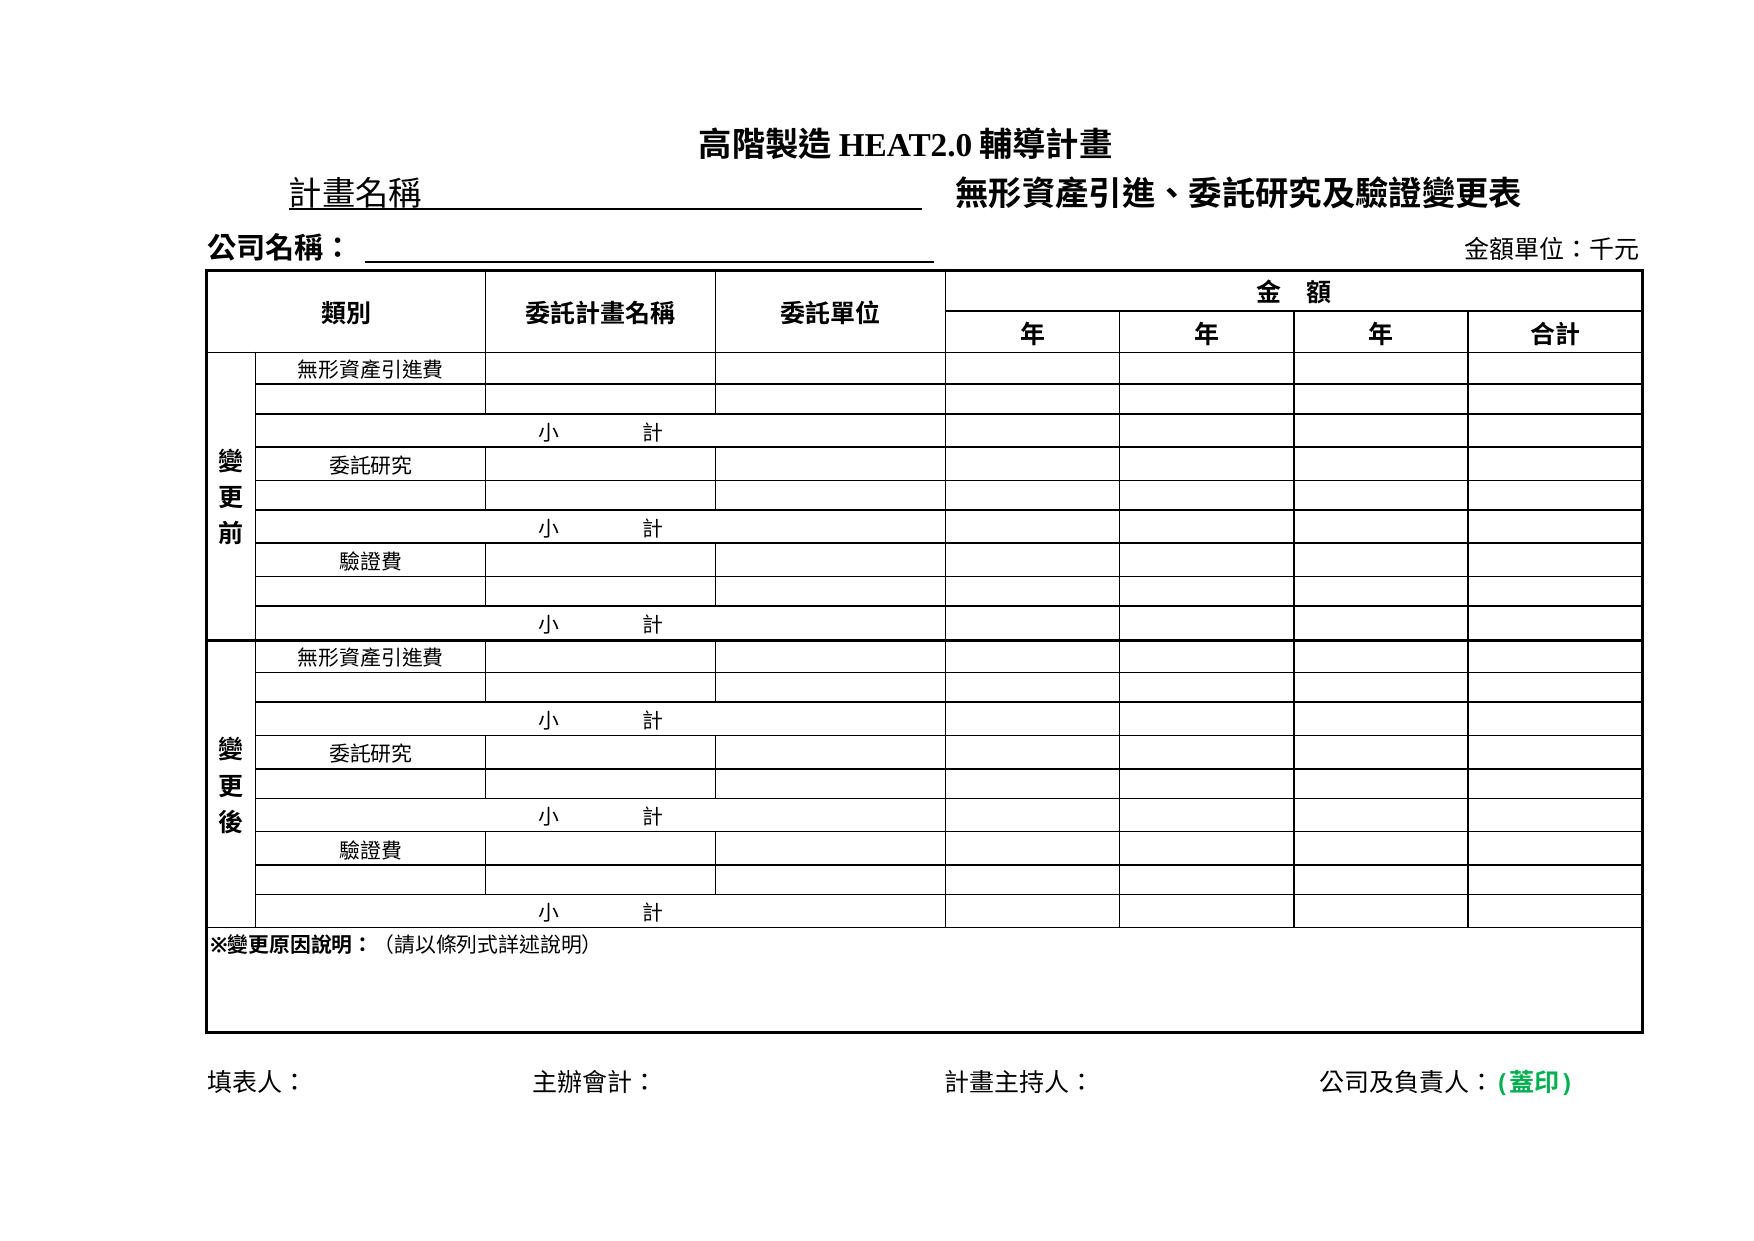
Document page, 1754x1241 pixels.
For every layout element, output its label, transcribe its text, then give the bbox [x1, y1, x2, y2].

table_cell [1469, 866, 1641, 893]
table_cell [946, 607, 1119, 638]
table_cell [1295, 703, 1467, 734]
table_cell 委託研究 [256, 448, 485, 479]
table_cell [486, 481, 715, 509]
table_cell [946, 481, 1119, 509]
table_header 類別 [208, 272, 485, 352]
table_cell [716, 577, 945, 605]
table_cell [256, 770, 485, 797]
table_cell [1295, 673, 1467, 701]
table_cell [946, 736, 1119, 768]
table_cell [946, 448, 1119, 479]
table_cell [486, 770, 715, 797]
table_cell 委託研究 [256, 736, 485, 768]
table_cell 小 計 [256, 607, 945, 638]
table_cell 年 [1120, 312, 1293, 352]
table_cell [716, 832, 945, 864]
table_cell [1469, 895, 1641, 927]
table_cell [716, 481, 945, 509]
table_cell [1295, 511, 1467, 542]
table_cell [946, 511, 1119, 542]
table_cell [1469, 673, 1641, 701]
table_cell [486, 832, 715, 864]
table_cell [946, 415, 1119, 446]
table_cell [1120, 832, 1293, 864]
table_cell [1469, 577, 1641, 605]
table_cell 小 計 [256, 511, 945, 542]
table_cell [716, 673, 945, 701]
table_cell [1469, 832, 1641, 864]
table_cell [1469, 770, 1641, 797]
table_cell [256, 481, 485, 509]
table_cell [946, 544, 1119, 576]
table_cell 驗證費 [256, 544, 485, 576]
table_cell [1120, 511, 1293, 542]
table_cell [1120, 703, 1293, 734]
table_cell [1120, 448, 1293, 479]
table_cell [1469, 703, 1641, 734]
table_cell [716, 736, 945, 768]
table_cell 小 計 [256, 415, 945, 446]
table_cell [1469, 448, 1641, 479]
table_cell [1469, 799, 1641, 831]
table_cell 無形資產引進費 [256, 642, 485, 672]
table_cell ※變更原因說明：（請以條列式詳述說明） [208, 928, 1641, 1031]
table_cell [486, 866, 715, 893]
table_cell 變更後 [208, 642, 255, 927]
table_cell [1469, 544, 1641, 576]
table_cell [716, 770, 945, 797]
table_cell [716, 642, 945, 672]
table_cell [1469, 415, 1641, 446]
table_cell [1469, 642, 1641, 672]
table_cell [1469, 736, 1641, 768]
table_cell [1469, 511, 1641, 542]
table_cell [946, 770, 1119, 797]
table_cell [946, 673, 1119, 701]
table_cell [1120, 866, 1293, 893]
table_cell [1120, 353, 1293, 383]
table_cell [1120, 481, 1293, 509]
text 填表人： 主辦會計： 計畫主持人： 公司及負責人：(蓋印) [207, 1063, 1604, 1099]
table_cell [1295, 642, 1467, 672]
table_cell [946, 866, 1119, 893]
table_cell [1295, 415, 1467, 446]
table_cell [256, 673, 485, 701]
table_cell [486, 642, 715, 672]
table_cell [1120, 895, 1293, 927]
text 公司名稱： 金額單位：千元 [207, 214, 1639, 269]
table_cell 合計 [1469, 312, 1641, 352]
table_cell [716, 353, 945, 383]
table_cell [1295, 770, 1467, 797]
table_cell [1120, 385, 1293, 413]
table_cell [1120, 642, 1293, 672]
table_cell 小 計 [256, 703, 945, 734]
table_cell [946, 832, 1119, 864]
table_cell 小 計 [256, 799, 945, 831]
text 計畫名稱 無形資產引進、委託研究及驗證變更表 [207, 166, 1604, 214]
table_cell [1120, 607, 1293, 638]
table_cell [1295, 736, 1467, 768]
table_cell [946, 703, 1119, 734]
table_cell [256, 385, 485, 413]
text 高階製造HEAT2.0輔導計畫 [207, 118, 1604, 166]
table_cell [1295, 799, 1467, 831]
table_cell [1295, 577, 1467, 605]
table_cell [1120, 799, 1293, 831]
table_cell [716, 866, 945, 893]
table_cell [256, 866, 485, 893]
table_cell [486, 736, 715, 768]
table_cell [486, 544, 715, 576]
table_cell [1295, 895, 1467, 927]
table_cell [1469, 353, 1641, 383]
table_cell [1295, 544, 1467, 576]
table_cell [1120, 544, 1293, 576]
table_cell [1295, 448, 1467, 479]
table_cell [486, 448, 715, 479]
table_cell 變更前 [208, 353, 255, 638]
table_cell [1120, 577, 1293, 605]
table_cell [1295, 832, 1467, 864]
table_cell [946, 385, 1119, 413]
table_cell [1295, 481, 1467, 509]
table_cell [1295, 866, 1467, 893]
table_cell 驗證費 [256, 832, 485, 864]
table_cell [486, 353, 715, 383]
table_cell [1469, 481, 1641, 509]
table_cell [1120, 415, 1293, 446]
table_cell [716, 544, 945, 576]
table_cell [946, 895, 1119, 927]
table_cell [1120, 770, 1293, 797]
table_cell [716, 385, 945, 413]
table_header 金 額 [946, 272, 1641, 310]
table_cell [486, 673, 715, 701]
table_cell [1295, 353, 1467, 383]
table_cell 年 [1295, 312, 1467, 352]
table_cell [486, 577, 715, 605]
table_cell [1120, 673, 1293, 701]
table_cell [1469, 385, 1641, 413]
table_cell [946, 642, 1119, 672]
table_cell 無形資產引進費 [256, 353, 485, 383]
table_cell [716, 448, 945, 479]
table_header 委託單位 [716, 272, 945, 352]
table_header 委託計畫名稱 [486, 272, 715, 352]
table_cell [946, 577, 1119, 605]
table_cell [1295, 385, 1467, 413]
table_cell [1469, 607, 1641, 638]
table_cell [256, 577, 485, 605]
table_cell 年 [946, 312, 1119, 352]
table_cell [946, 353, 1119, 383]
table_cell [486, 385, 715, 413]
table_cell [1295, 607, 1467, 638]
table_cell [946, 799, 1119, 831]
table_cell [1120, 736, 1293, 768]
table_cell 小 計 [256, 895, 945, 927]
